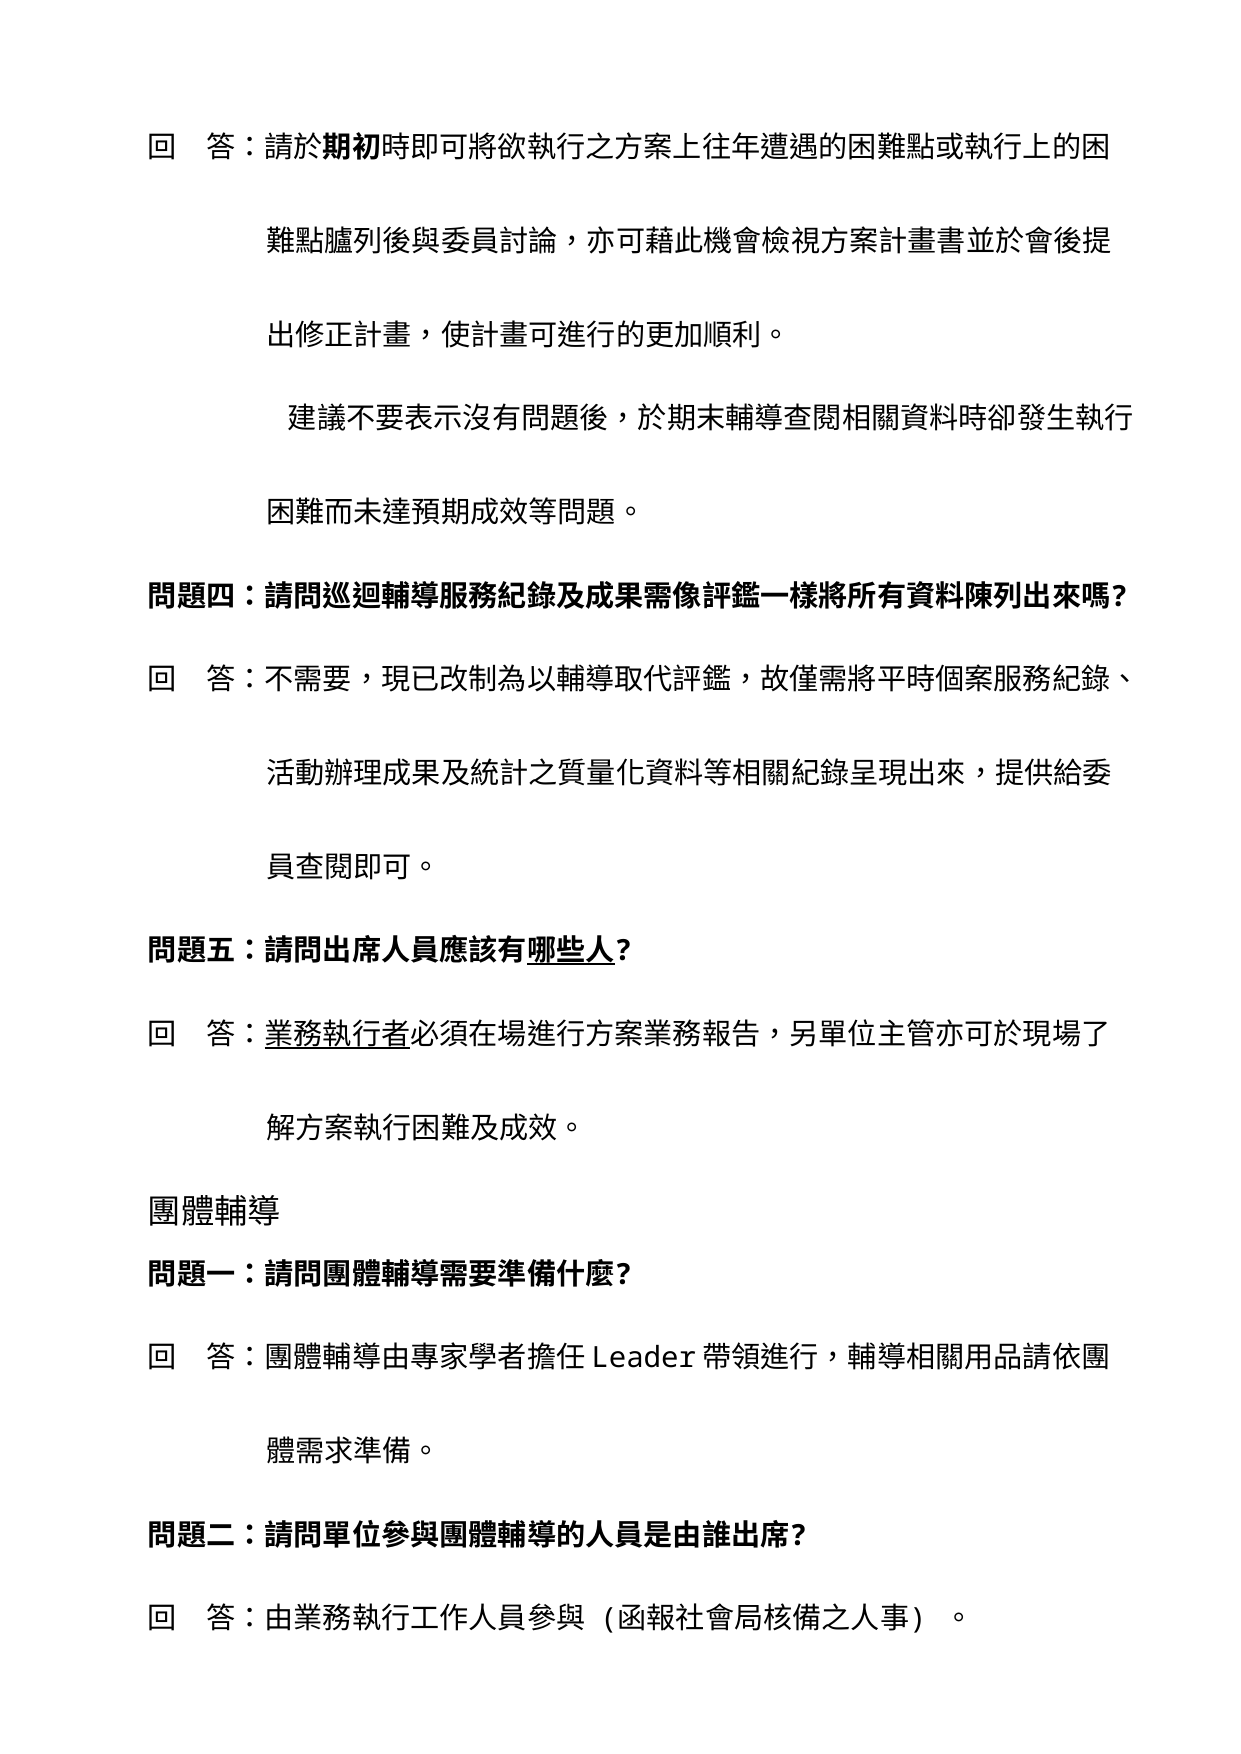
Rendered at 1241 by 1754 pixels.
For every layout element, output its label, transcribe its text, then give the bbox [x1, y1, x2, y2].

text 回 答：業務執行者必須在場進行方案業務報告，另單位主管亦可於現場了解方案執行困難及成效。 [148, 990, 1137, 1146]
text 團體輔導 [148, 1167, 1137, 1230]
text 問題一：請問團體輔導需要準備什麼? [148, 1230, 1137, 1292]
text 問題二：請問單位參與團體輔導的人員是由誰出席? [148, 1491, 1137, 1553]
text 回 答：請於期初時即可將欲執行之方案上往年遭遇的困難點或執行上的困難點臚列後與委員討論，亦可藉此機會檢視方案計畫書並於會後提出修正計畫，使計畫可進行的更加順利。 [148, 103, 1137, 353]
text 回 答：不需要，現已改制為以輔導取代評鑑，故僅需將平時個案服務紀錄、活動辦理成果及統計之質量化資料等相關紀錄呈現出來，提供給委員查閱即可。 [148, 635, 1137, 885]
text 問題四：請問巡迴輔導服務紀錄及成果需像評鑑一樣將所有資料陳列出來嗎? [148, 552, 1137, 614]
text 問題五：請問出席人員應該有哪些人? [148, 906, 1137, 969]
text 建議不要表示沒有問題後，於期末輔導查閱相關資料時卻發生執行困難而未達預期成效等問題。 [148, 374, 1137, 531]
text 回 答：由業務執行工作人員參與 (函報社會局核備之人事) 。 [148, 1575, 1137, 1637]
text 回 答：團體輔導由專家學者擔任Leader帶領進行，輔導相關用品請依團體需求準備。 [148, 1314, 1137, 1470]
